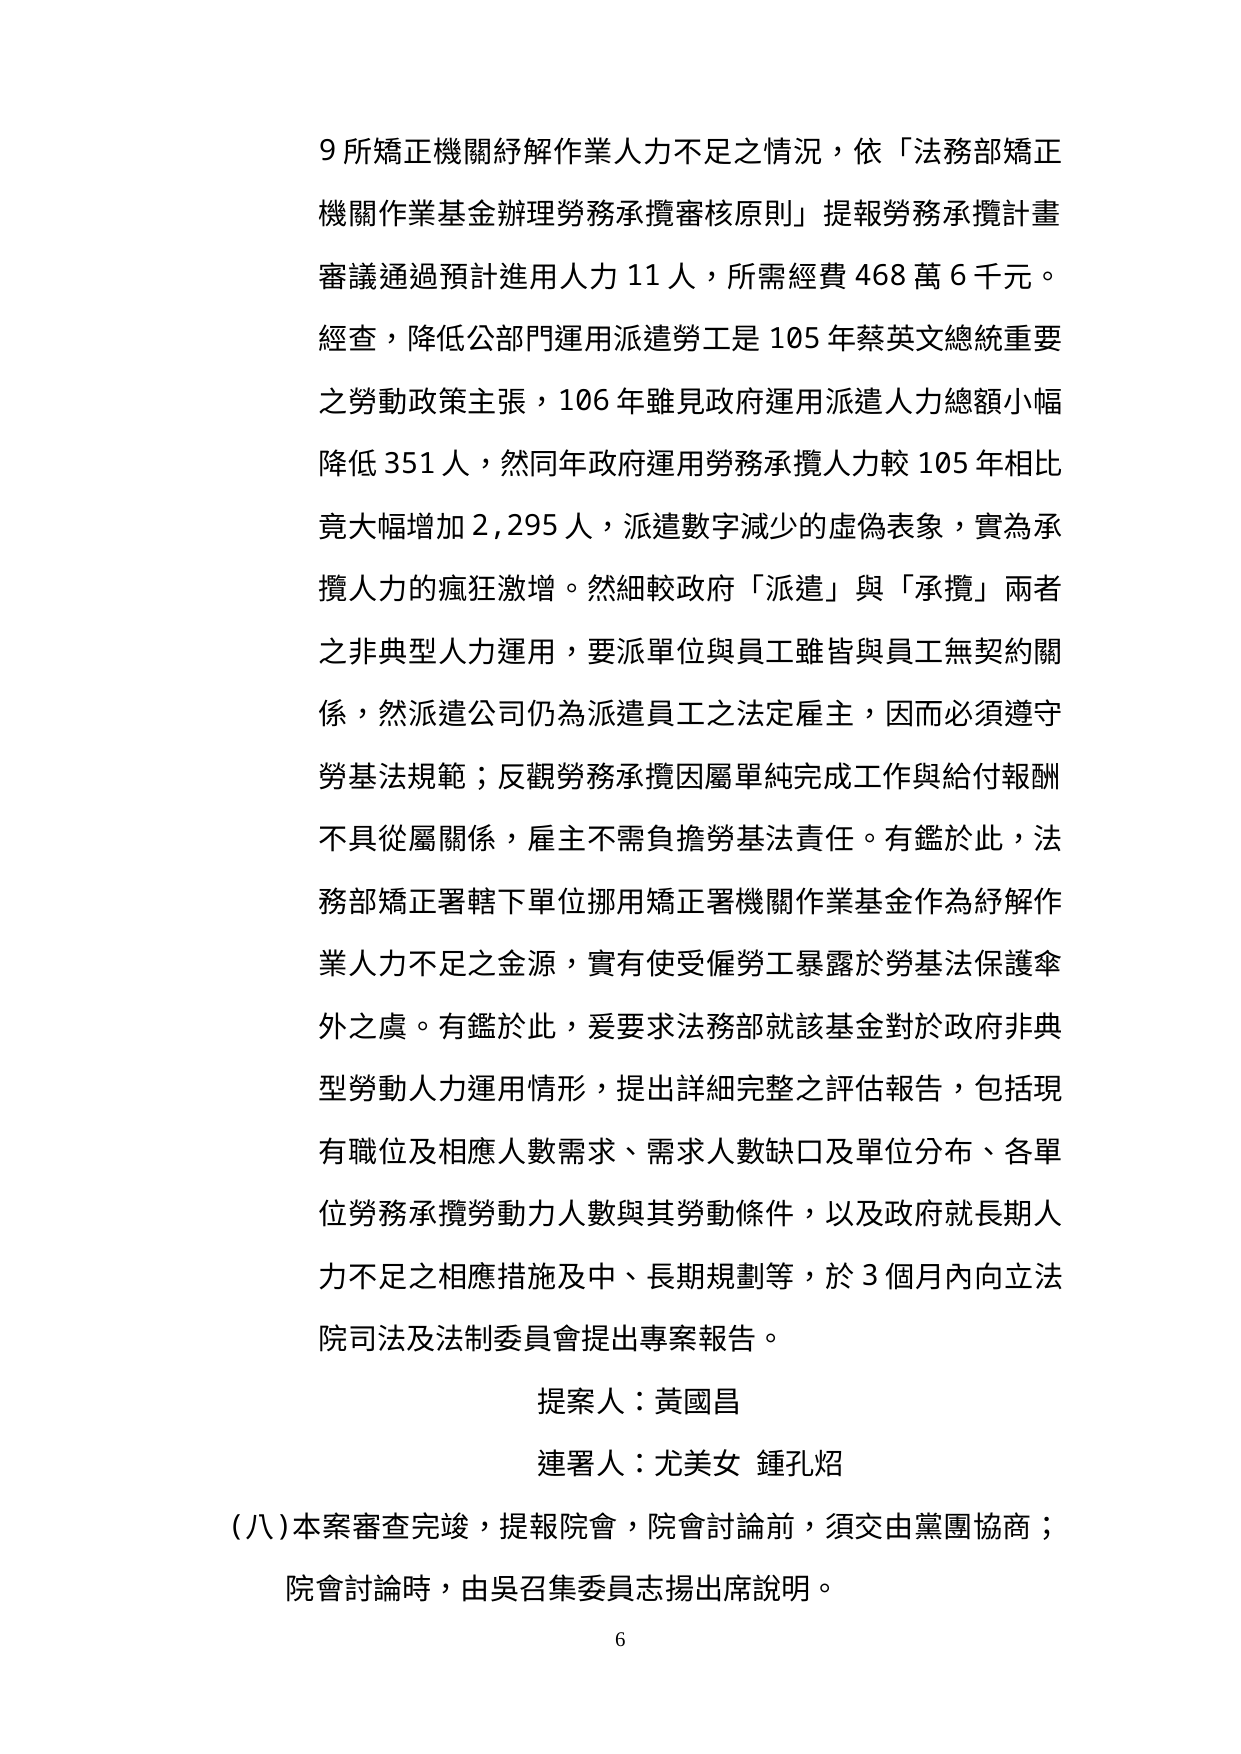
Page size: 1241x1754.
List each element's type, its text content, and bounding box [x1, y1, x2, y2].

text 4.法務部矯正機關作業基金107年度預算「業務成本與費用」項下「管理及總務費用」之「服務費用-一般服務費」編列538萬5千元。然查該項目106年度法定預算僅293萬7千元，107年度預算編列較106年度驟然增加244萬8千元。查上開經費最大款項編列內容為「外包費」，為因應法務部矯正署桃園女子、台中、台中女子等9所矯正機關紓解作業人力不足之情況，依「法務部矯正機關作業基金辦理勞務承攬審核原則」提報勞務承攬計畫，審議通過預計進用人力11人，所需經費468萬6千元。經查，降低公部門運用派遣勞工是105年蔡英文總統重要之勞動政策主張，106年雖見政府運用派遣人力總額小幅降低351人，然同年政府運用勞務承攬人力較105年相比竟大幅增加2,295人，派遣數字減少的虛偽表象，實為承攬人力的瘋狂激增。然細較政府「派遣」與「承攬」兩者之非典型人力運用，要派單位與員工雖皆與員工無契約關係，然派遣公司仍為派遣員工之法定雇主，因而必須遵守勞基法規範；反觀勞務承攬因屬單純完成工作與給付報酬，不具從屬關係，雇主不需負擔勞基法責任。有鑑於此，法務部矯正署轄下單位挪用矯正署機關作業基金作為紓解作業人力不足之金源，實有使受僱勞工暴露於勞基法保護傘外之虞。有鑑於此，爰要求法務部就該基金對於政府非典型勞動人力運用情形，提出詳細完整之評估報告，包括現有職位及相應人數需求、需求人數缺口及單位分布、各單位勞務承攬勞動力人數與其勞動條件，以及政府就長期人力不足之相應措施及中、長期規劃等，於3個月內向立法院司法及法制委員會提出專案報告。 [289, 108, 1063, 1358]
text (八)本案審查完竣，提報院會，院會討論前，須交由黨團協商；院會討論時，由吳召集委員志揚出席說明。 [227, 1483, 1063, 1608]
text 連署人：尤美女 鍾孔炤 [537, 1420, 1063, 1483]
text 提案人：黃國昌 [537, 1358, 1063, 1420]
